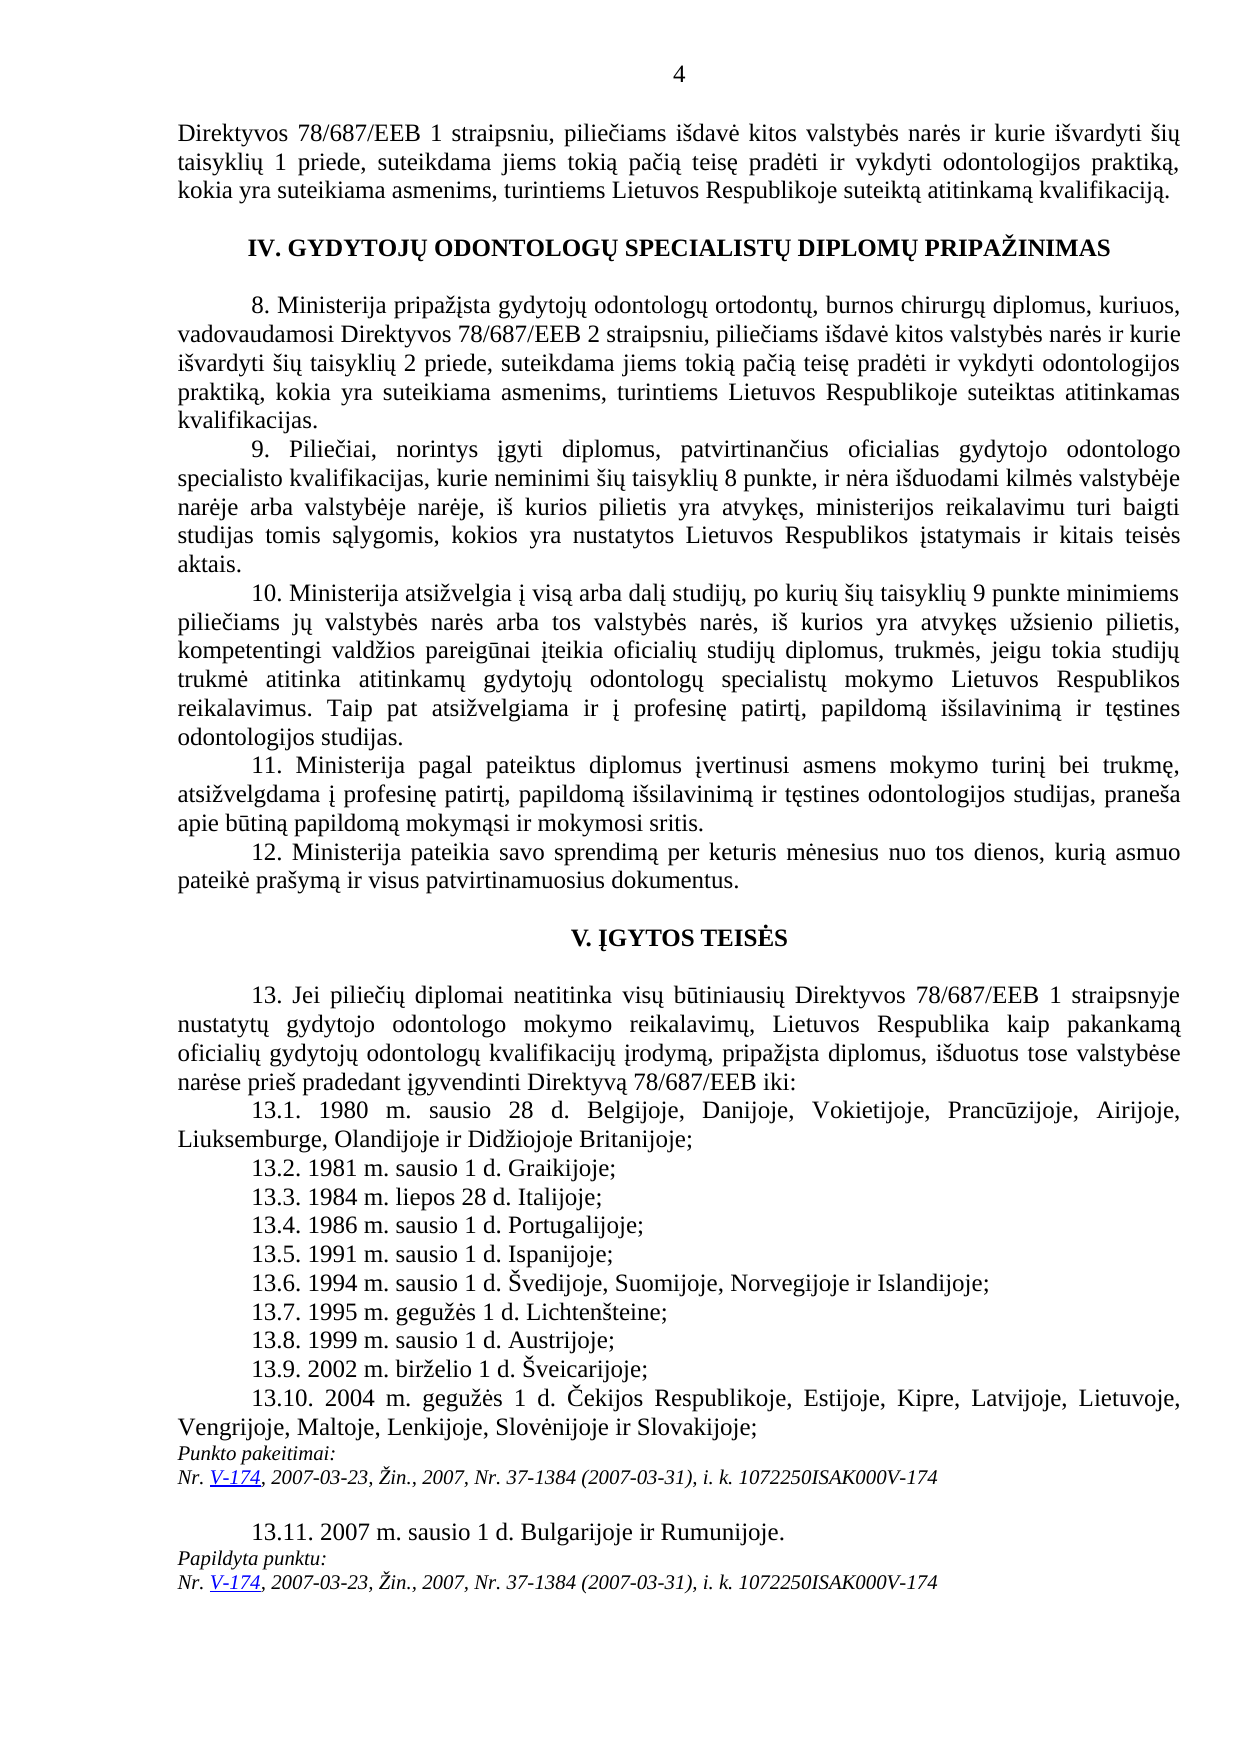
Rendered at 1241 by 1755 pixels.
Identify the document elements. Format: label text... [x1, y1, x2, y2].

text 13.3. 1984 m. liepos 28 d. Italijoje; [177, 1182, 1181, 1211]
text 8. Ministerija pripažįsta gydytojų odontologų ortodontų, burnos chirurgų diplomus, kuriuos, vadovaudamosi Direktyvos 78/687/EEB 2 straipsniu, piliečiams išdavė kitos valstybės narės ir kurie išvardyti šių taisyklių 2 priede, suteikdama jiems tokią pačią teisę pradėti ir vykdyti odontologijos praktiką, kokia yra suteikiama asmenims, turintiems Lietuvos Respublikoje suteiktas atitinkamas kvalifikacijas. [177, 291, 1181, 434]
text 13.8. 1999 m. sausio 1 d. Austrijoje; [177, 1326, 1181, 1354]
text 13.9. 2002 m. birželio 1 d. Šveicarijoje; [177, 1354, 1181, 1383]
text 13.6. 1994 m. sausio 1 d. Švedijoje, Suomijoje, Norvegijoje ir Islandijoje; [177, 1268, 1181, 1297]
text 13.2. 1981 m. sausio 1 d. Graikijoje; [177, 1153, 1181, 1182]
text 13.4. 1986 m. sausio 1 d. Portugalijoje; [177, 1211, 1181, 1239]
text 9. Piliečiai, norintys įgyti diplomus, patvirtinančius oficialias gydytojo odontologo specialisto kvalifikacijas, kurie neminimi šių taisyklių 8 punkte, ir nėra išduodami kilmės valstybėje narėje arba valstybėje narėje, iš kurios pilietis yra atvykęs, ministerijos reikalavimu turi baigti studijas tomis sąlygomis, kokios yra nustatytos Lietuvos Respublikos įstatymais ir kitais teisės aktais. [177, 434, 1181, 578]
text Nr. V-174, 2007-03-23, Žin., 2007, Nr. 37-1384 (2007-03-31), i. k. 1072250ISAK000V-174 [177, 1570, 1181, 1594]
text 11. Ministerija pagal pateiktus diplomus įvertinusi asmens mokymo turinį bei trukmę, atsižvelgdama į profesinę patirtį, papildomą išsilavinimą ir tęstines odontologijos studijas, praneša apie būtiną papildomą mokymąsi ir mokymosi sritis. [177, 751, 1181, 837]
text Papildyta punktu: [177, 1546, 1181, 1570]
text 13.5. 1991 m. sausio 1 d. Ispanijoje; [177, 1239, 1181, 1268]
text 13.11. 2007 m. sausio 1 d. Bulgarijoje ir Rumunijoje. [177, 1517, 1181, 1546]
text V. ĮGYTOS TEISĖS [177, 923, 1181, 952]
text 13. Jei piliečių diplomai neatitinka visų būtiniausių Direktyvos 78/687/EEB 1 straipsnyje nustatytų gydytojo odontologo mokymo reikalavimų, Lietuvos Respublika kaip pakankamą oficialių gydytojų odontologų kvalifikacijų įrodymą, pripažįsta diplomus, išduotus tose valstybėse narėse prieš pradedant įgyvendinti Direktyvą 78/687/EEB iki: [177, 981, 1181, 1096]
text Direktyvos 78/687/EEB 1 straipsniu, piliečiams išdavė kitos valstybės narės ir kurie išvardyti šių taisyklių 1 priede, suteikdama jiems tokią pačią teisę pradėti ir vykdyti odontologijos praktiką, kokia yra suteikiama asmenims, turintiems Lietuvos Respublikoje suteiktą atitinkamą kvalifikaciją. [177, 118, 1181, 204]
text 13.7. 1995 m. gegužės 1 d. Lichtenšteine; [177, 1297, 1181, 1326]
text IV. gydytojų ODONTOLOGų specialistų diplomŲ pripažinimas [177, 233, 1181, 262]
text 13.1. 1980 m. sausio 28 d. Belgijoje, Danijoje, Vokietijoje, Prancūzijoje, Airijoje, Liuksemburge, Olandijoje ir Didžiojoje Britanijoje; [177, 1096, 1181, 1153]
text 12. Ministerija pateikia savo sprendimą per keturis mėnesius nuo tos dienos, kurią asmuo pateikė prašymą ir visus patvirtinamuosius dokumentus. [177, 837, 1181, 894]
text Punkto pakeitimai: [177, 1441, 1181, 1465]
text 10. Ministerija atsižvelgia į visą arba dalį studijų, po kurių šių taisyklių 9 punkte minimiems piliečiams jų valstybės narės arba tos valstybės narės, iš kurios yra atvykęs užsienio pilietis, kompetentingi valdžios pareigūnai įteikia oficialių studijų diplomus, trukmės, jeigu tokia studijų trukmė atitinka atitinkamų gydytojų odontologų specialistų mokymo Lietuvos Respublikos reikalavimus. Taip pat atsižvelgiama ir į profesinę patirtį, papildomą išsilavinimą ir tęstines odontologijos studijas. [177, 578, 1181, 751]
text Nr. V-174, 2007-03-23, Žin., 2007, Nr. 37-1384 (2007-03-31), i. k. 1072250ISAK000V-174 [177, 1465, 1181, 1489]
text 13.10. 2004 m. gegužės 1 d. Čekijos Respublikoje, Estijoje, Kipre, Latvijoje, Lietuvoje, Vengrijoje, Maltoje, Lenkijoje, Slovėnijoje ir Slovakijoje; [177, 1383, 1181, 1441]
